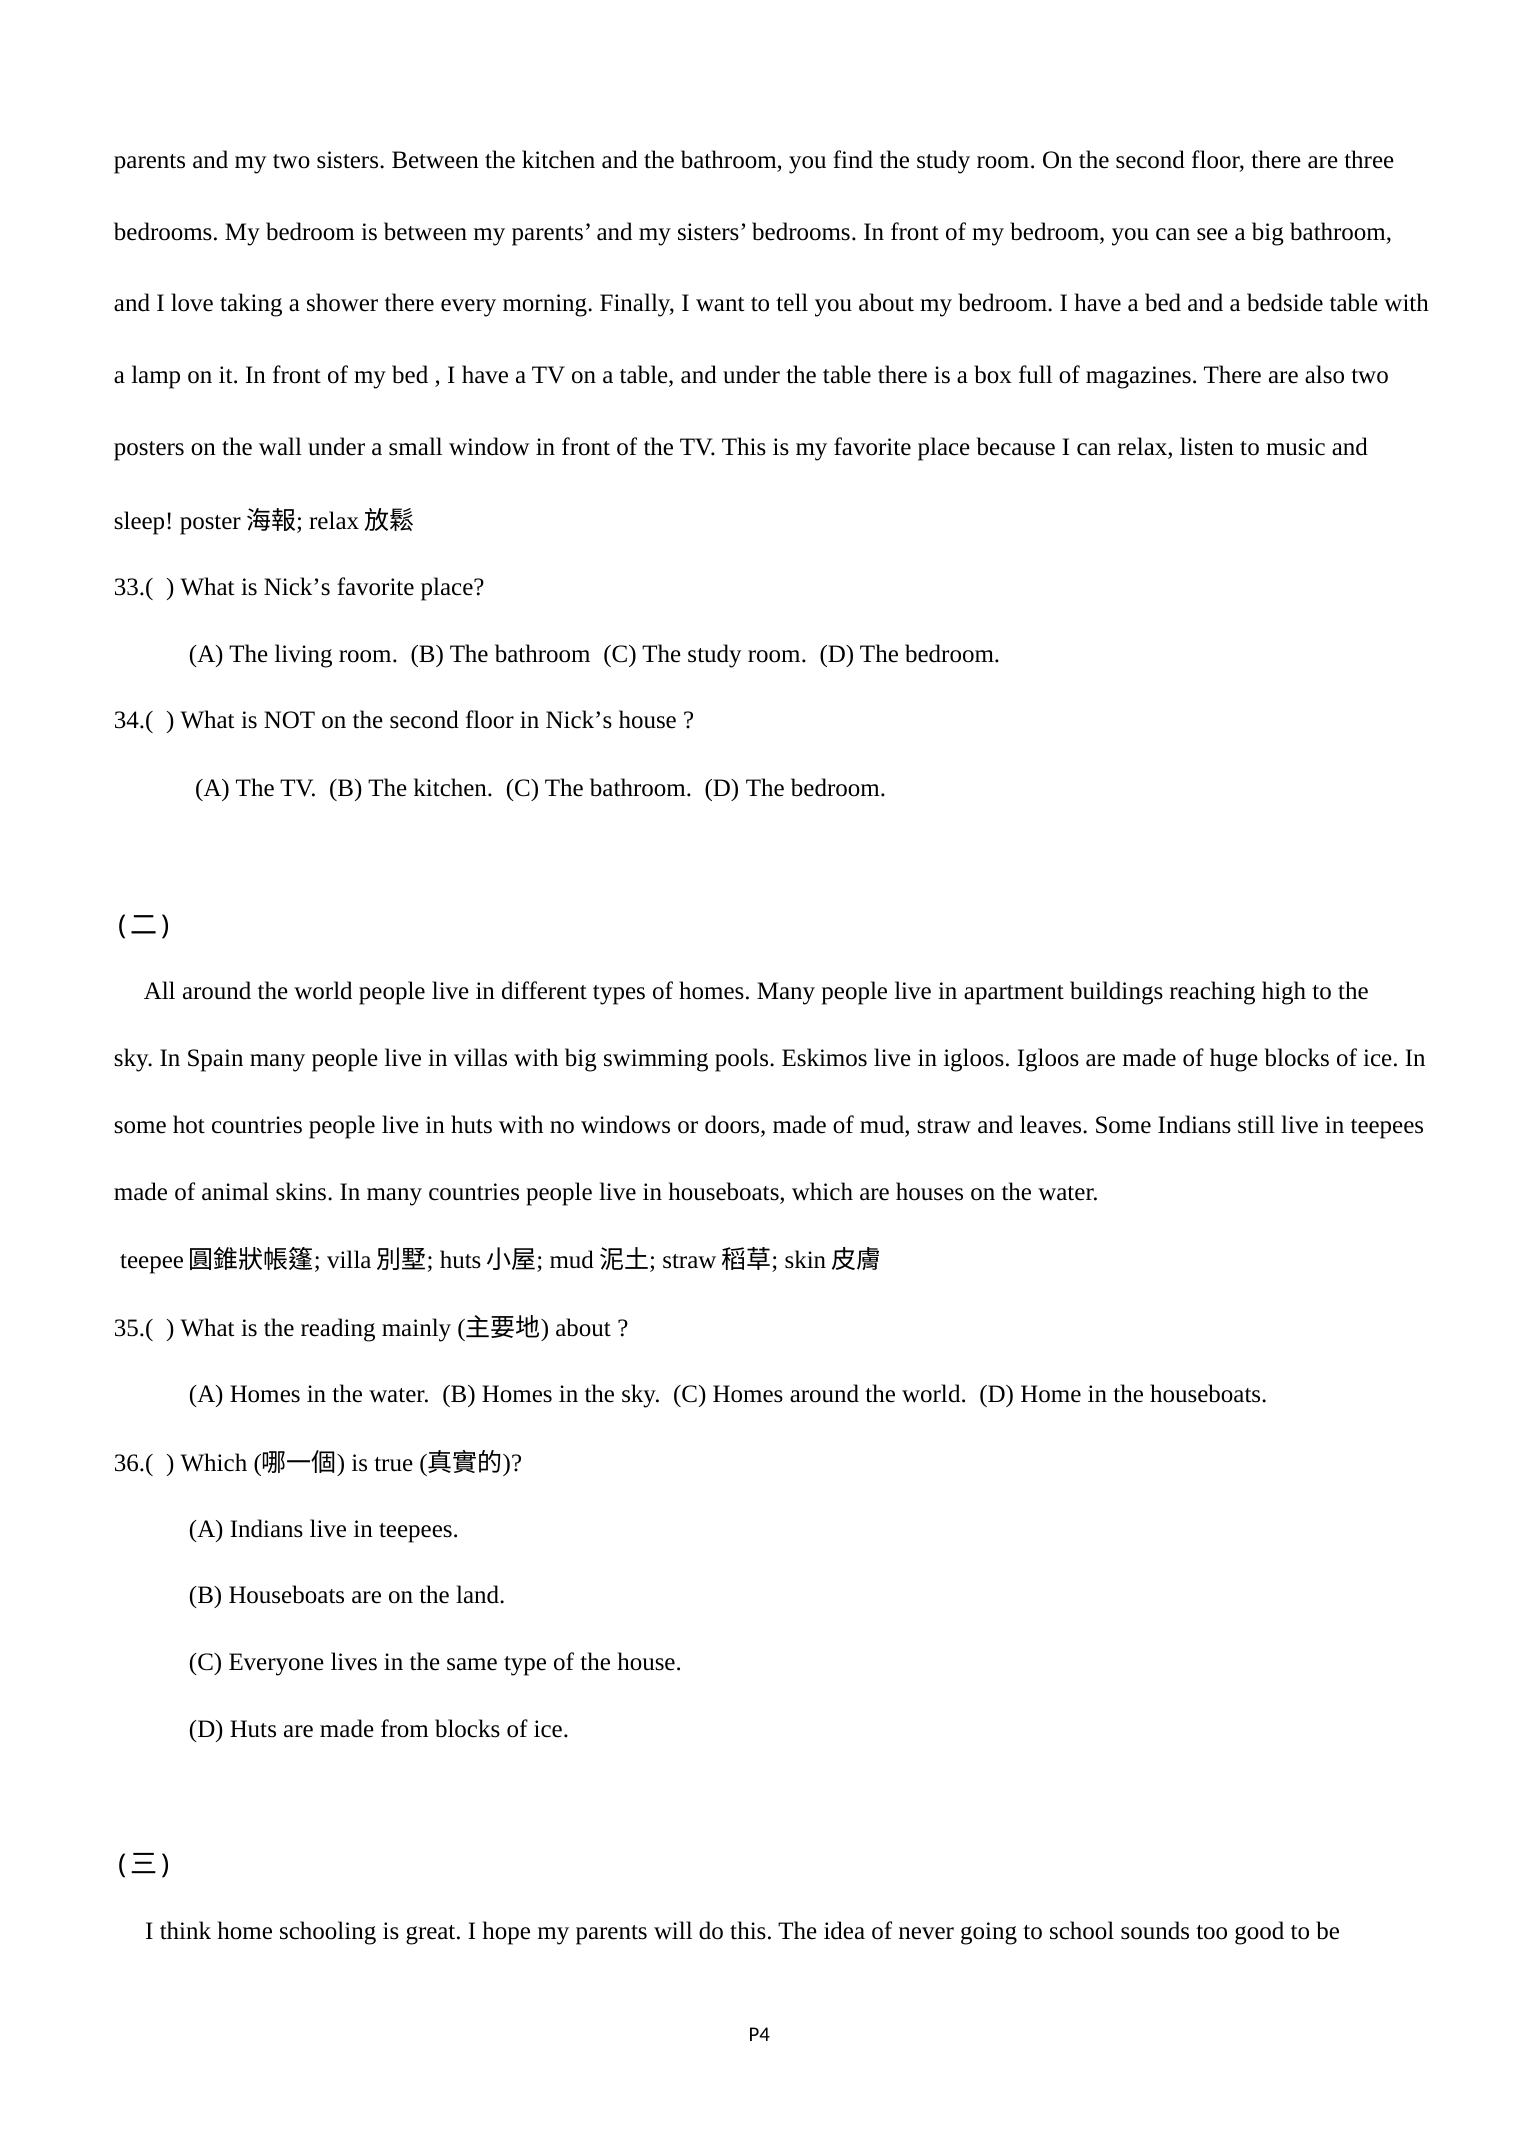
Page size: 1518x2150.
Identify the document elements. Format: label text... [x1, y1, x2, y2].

text (二) [114, 881, 1429, 943]
text teepee圓錐狀帳篷; villa別墅; huts小屋; mud泥土; straw稻草; skin皮膚 [114, 1216, 1429, 1278]
text (B) Houseboats are on the land. [189, 1553, 1429, 1616]
text 33.( ) What is Nick’s favorite place? [89, 545, 1429, 607]
text (A) Indians live in teepees. [189, 1487, 1429, 1549]
text some hot countries people live in huts with no windows or doors, made of mud, straw and leaves. Some Indians still live in teepees [114, 1082, 1429, 1145]
text All around the world people live in different types of homes. Many people live in apartment buildings reaching high to the [114, 949, 1429, 1011]
text made of animal skins. In many countries people live in houseboats, which are houses on the water. [114, 1149, 1429, 1212]
text parents and my two sisters. Between the kitchen and the bathroom, you find the study room. On the second floor, there are three bedrooms. My bedroom is between my parents’ and my sisters’ bedrooms. In front of my bedroom, you can see a big bathroom, and I love taking a shower there every morning. Finally, I want to tell you about my bedroom. I have a bed and a bedside table with a lamp on it. In front of my bed , I have a TV on a table, and under the table there is a box full of magazines. There are also two posters on the wall under a small window in front of the TV. This is my favorite place because I can relax, listen to music and sleep! poster海報; relax放鬆 [114, 117, 1429, 539]
text 35.( ) What is the reading mainly (主要地) about ? [114, 1284, 1429, 1346]
text (C) Everyone lives in the same type of the house. [189, 1620, 1429, 1683]
text I think home schooling is great. I hope my parents will do this. The idea of never going to school sounds too good to be [114, 1889, 1429, 1951]
text (A) The living room. (B) The bathroom (C) The study room. (D) The bedroom. [89, 611, 1429, 674]
text sky. In Spain many people live in villas with big swimming pools. Eskimos live in igloos. Igloos are made of huge blocks of ice. In [114, 1016, 1429, 1078]
text (D) Huts are made from blocks of ice. [189, 1687, 1429, 1749]
text (三) [114, 1820, 1429, 1883]
text (A) Homes in the water. (B) Homes in the sky. (C) Homes around the world. (D) Home in the houseboats. [189, 1352, 1429, 1414]
text (A) The TV. (B) The kitchen. (C) The bathroom. (D) The bedroom. [114, 745, 1429, 807]
text 34.( ) What is NOT on the second floor in Nick’s house ? [114, 678, 1429, 741]
text 36.( ) Which (哪一個) is true (真實的)? [114, 1419, 1429, 1481]
